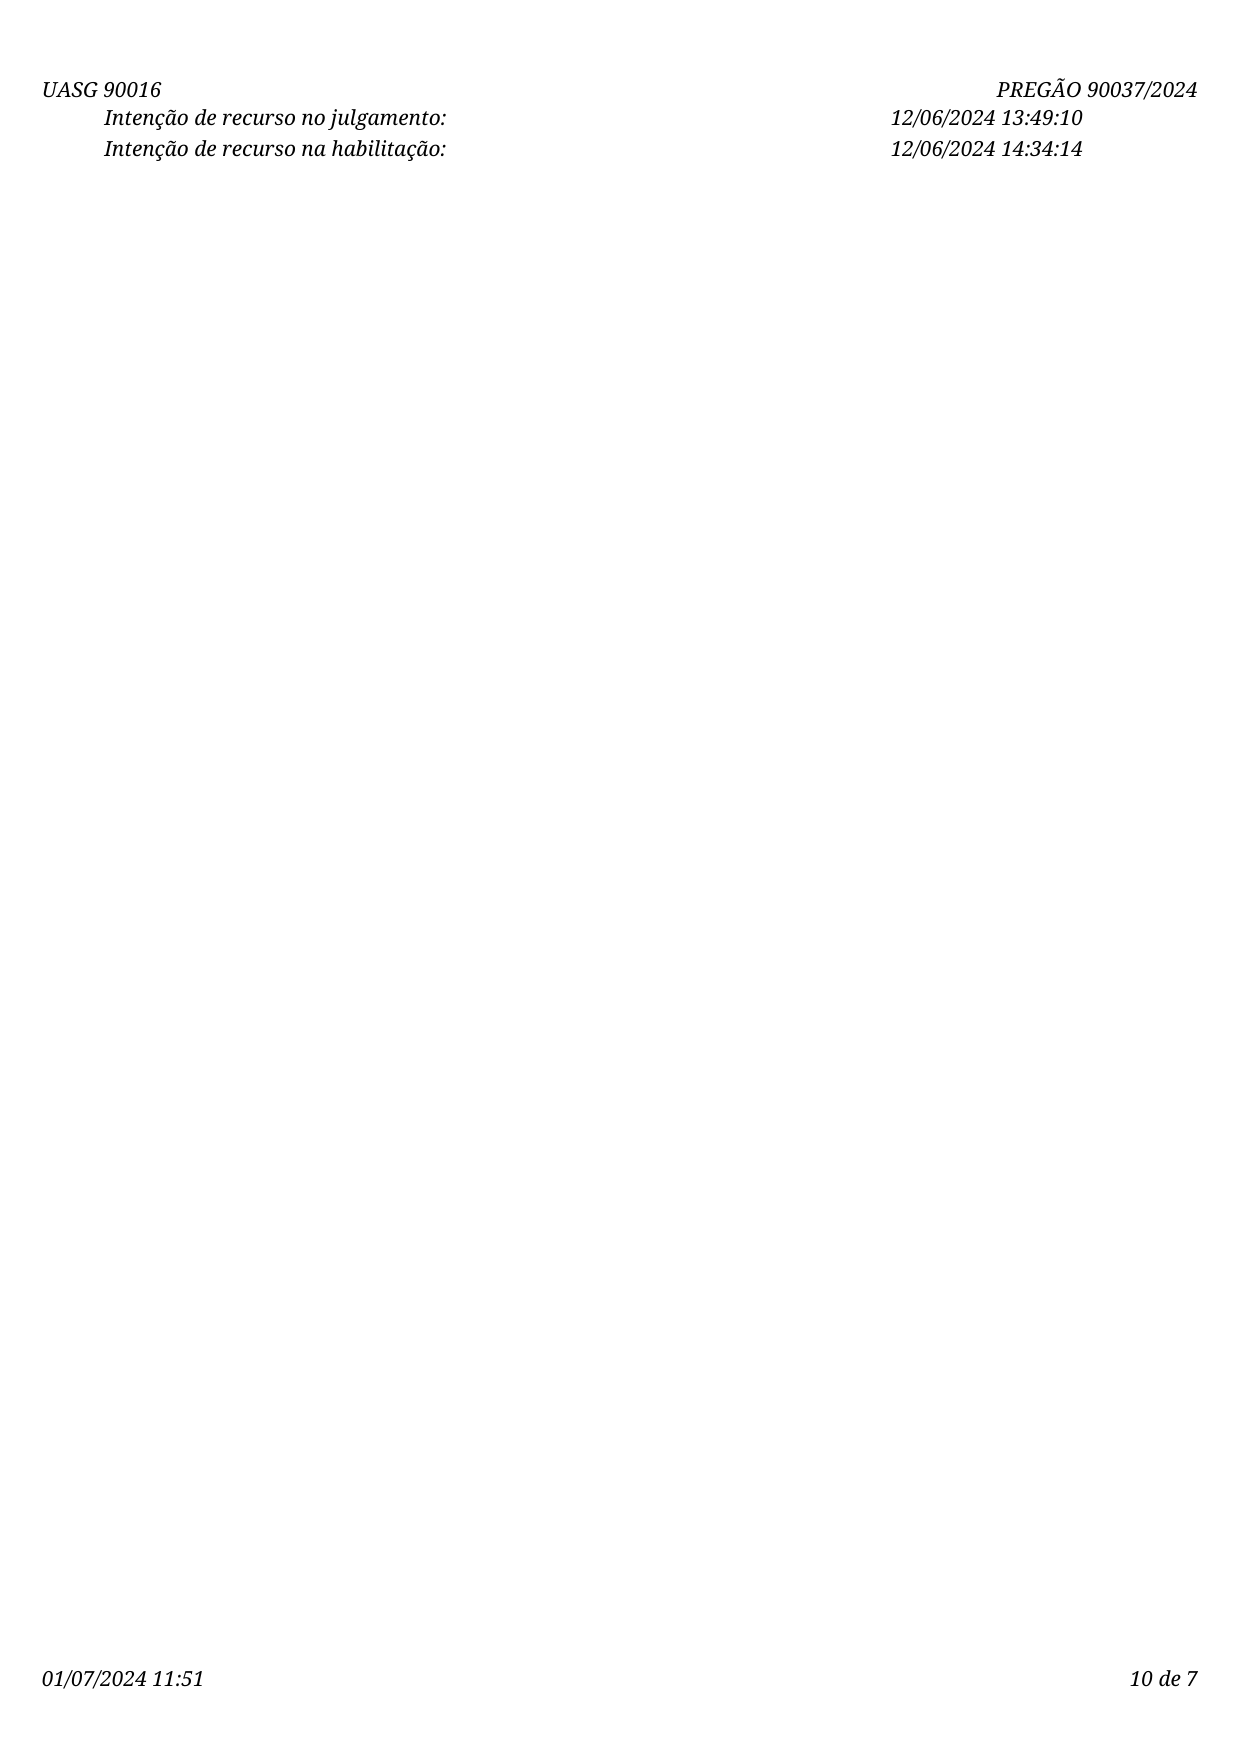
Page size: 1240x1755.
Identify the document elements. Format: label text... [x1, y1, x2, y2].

table_cell 12/06/2024 13:49:10 [518, 104, 1085, 134]
table_cell Intenção de recurso na habilitação: [63, 134, 518, 164]
table_cell Intenção de recurso no julgamento: [63, 104, 518, 134]
table_cell 12/06/2024 14:34:14 [518, 134, 1085, 164]
